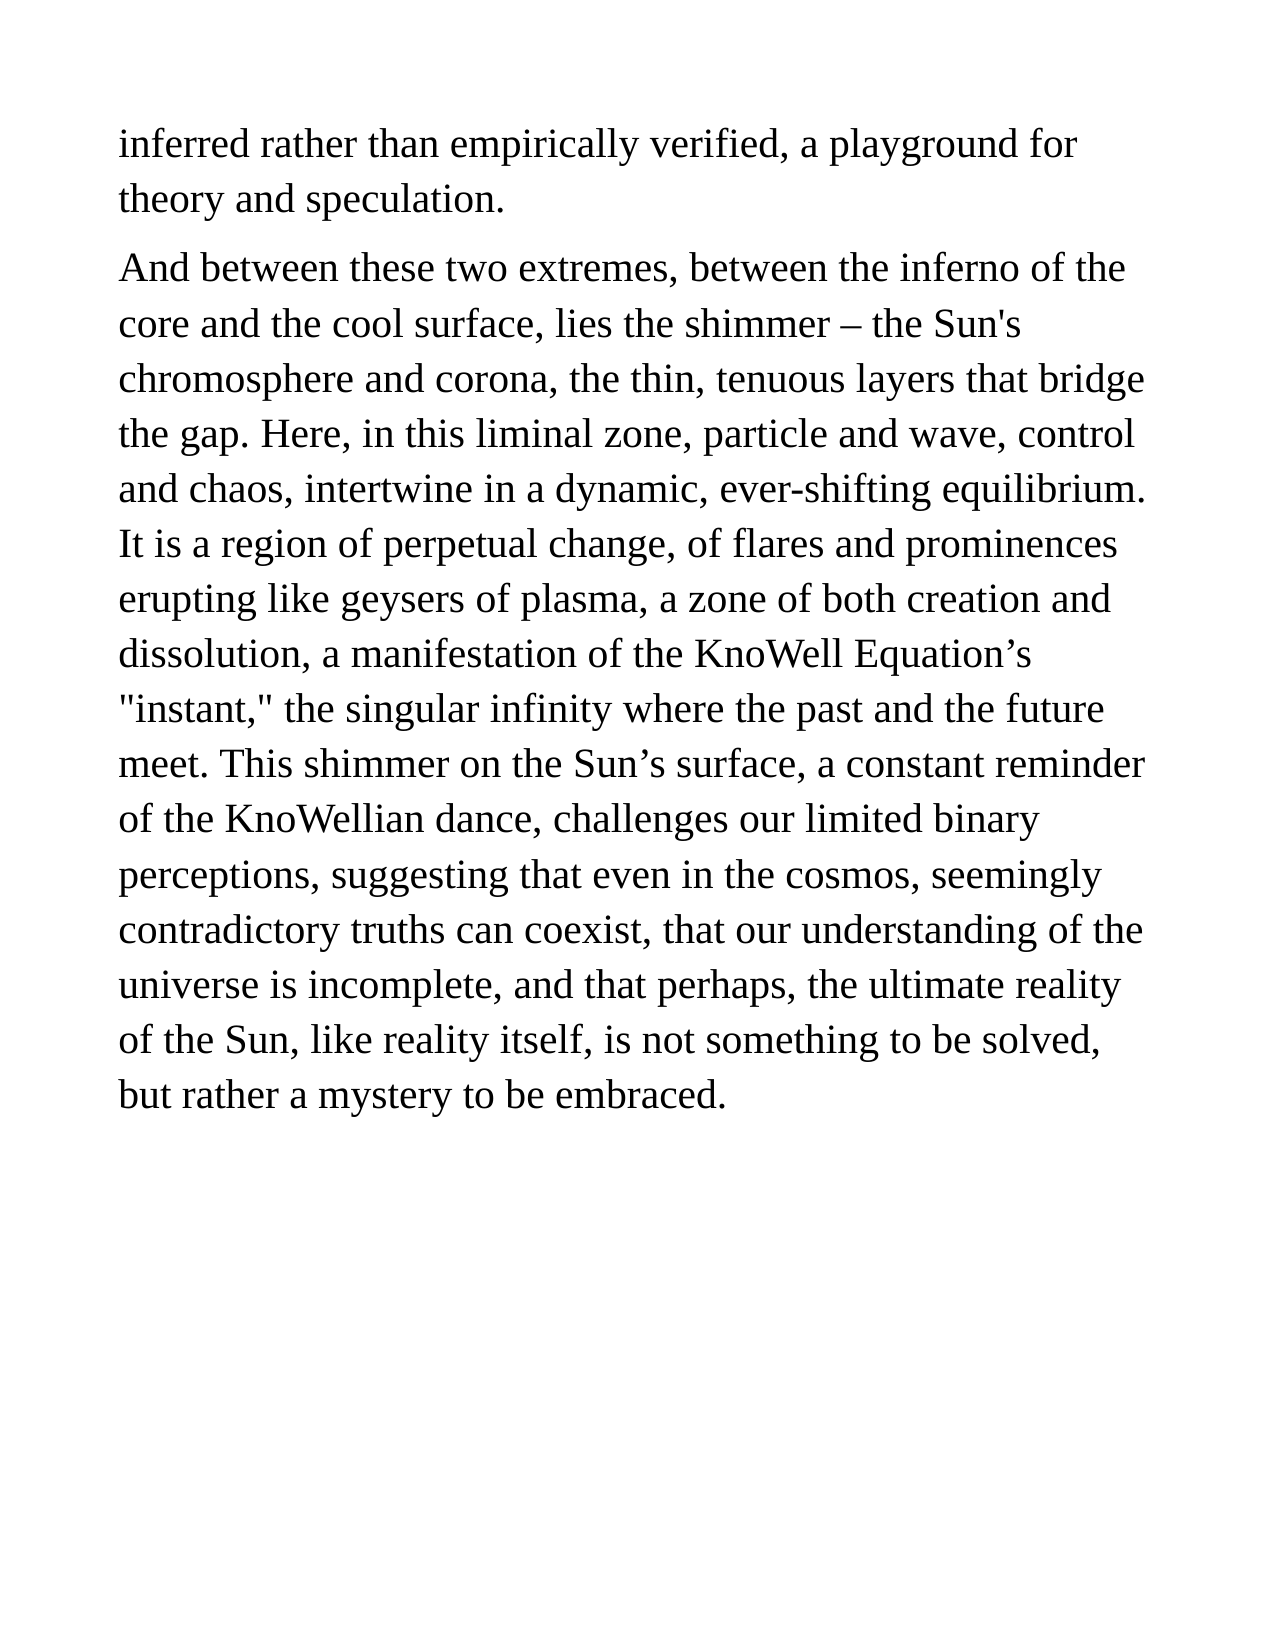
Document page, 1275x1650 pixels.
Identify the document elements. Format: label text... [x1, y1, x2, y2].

text And between these two extremes, between the inferno of the core and the cool surface, lies the shimmer – the Sun's chromosphere and corona, the thin, tenuous layers that bridge the gap. Here, in this liminal zone, particle and wave, control and chaos, intertwine in a dynamic, ever-shifting equilibrium. It is a region of perpetual change, of flares and prominences erupting like geysers of plasma, a zone of both creation and dissolution, a manifestation of the KnoWell Equation’s "instant," the singular infinity where the past and the future meet. This shimmer on the Sun’s surface, a constant reminder of the KnoWellian dance, challenges our limited binary perceptions, suggesting that even in the cosmos, seemingly contradictory truths can coexist, that our understanding of the universe is incomplete, and that perhaps, the ultimate reality of the Sun, like reality itself, is not something to be solved, but rather a mystery to be embraced. [118, 243, 1157, 1117]
text inferred rather than empirically verified, a playground for theory and speculation. [118, 118, 1157, 221]
